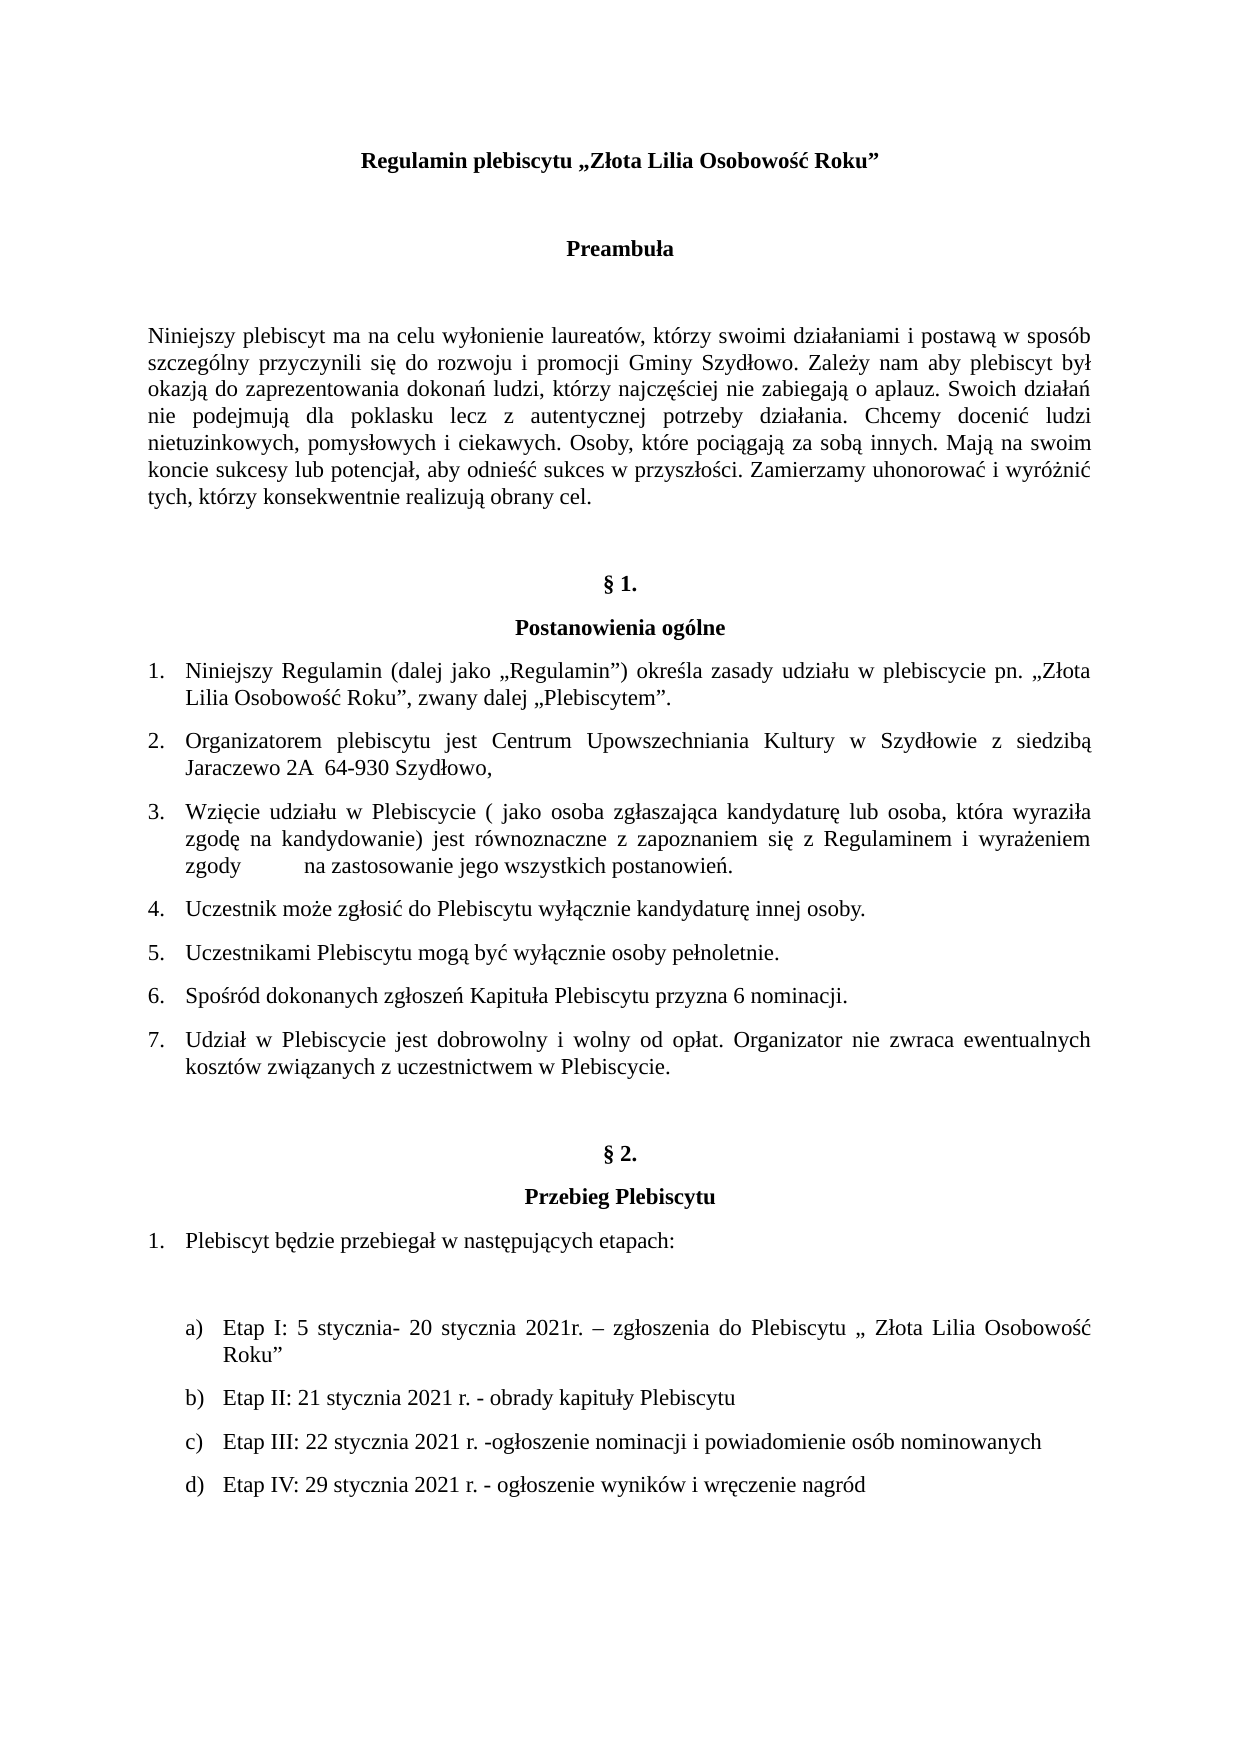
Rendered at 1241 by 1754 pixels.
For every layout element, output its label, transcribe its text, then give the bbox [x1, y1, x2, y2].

list Etap II: 21 stycznia 2021 r. - obrady kapituły Plebiscytu [185, 1384, 1093, 1411]
text Postanowienia ogólne [148, 614, 1093, 640]
text § 1. [148, 570, 1093, 596]
list Uczestnikami Plebiscytu mogą być wyłącznie osoby pełnoletnie. [148, 939, 1093, 965]
text Niniejszy plebiscyt ma na celu wyłonienie laureatów, którzy swoimi działaniami i postawą w sposób szczególny przyczynili się do rozwoju i promocji Gminy Szydłowo. Zależy nam aby plebiscyt był okazją do zaprezentowania dokonań ludzi, którzy najczęściej nie zabiegają o aplauz. Swoich działań nie podejmują dla poklasku lecz z autentycznej potrzeby działania. Chcemy docenić ludzi nietuzinkowych, pomysłowych i ciekawych. Osoby, które pociągają za sobą innych. Mają na swoim koncie sukcesy lub potencjał, aby odnieść sukces w przyszłości. Zamierzamy uhonorować i wyróżnić tych, którzy konsekwentnie realizują obrany cel. [148, 322, 1093, 509]
list Etap IV: 29 stycznia 2021 r. - ogłoszenie wyników i wręczenie nagród [185, 1472, 1093, 1498]
list Etap I: 5 stycznia- 20 stycznia 2021r. – zgłoszenia do Plebiscytu „ Złota Lilia Osobowość Roku” [185, 1314, 1093, 1367]
text § 2. [148, 1140, 1093, 1166]
list Organizatorem plebiscytu jest Centrum Upowszechniania Kultury w Szydłowie z siedzibą Jaraczewo 2A 64-930 Szydłowo, [148, 728, 1093, 781]
list Udział w Plebiscycie jest dobrowolny i wolny od opłat. Organizator nie zwraca ewentualnych kosztów związanych z uczestnictwem w Plebiscycie. [148, 1026, 1093, 1079]
list Etap III: 22 stycznia 2021 r. -ogłoszenie nominacji i powiadomienie osób nominowanych [185, 1428, 1093, 1454]
list Plebiscyt będzie przebiegał w następujących etapach: [148, 1227, 1093, 1253]
list Wzięcie udziału w Plebiscycie ( jako osoba zgłaszająca kandydaturę lub osoba, która wyraziła zgodę na kandydowanie) jest równoznaczne z zapoznaniem się z Regulaminem i wyrażeniem zgody na zastosowanie jego wszystkich postanowień. [148, 798, 1093, 878]
text Regulamin plebiscytu „Złota Lilia Osobowość Roku” [148, 148, 1093, 174]
text Preambuła [148, 235, 1093, 261]
list Spośród dokonanych zgłoszeń Kapituła Plebiscytu przyzna 6 nominacji. [148, 982, 1093, 1009]
text Przebieg Plebiscytu [148, 1183, 1093, 1210]
list Uczestnik może zgłosić do Plebiscytu wyłącznie kandydaturę innej osoby. [148, 895, 1093, 922]
list Niniejszy Regulamin (dalej jako „Regulamin”) określa zasady udziału w plebiscycie pn. „Złota Lilia Osobowość Roku”, zwany dalej „Plebiscytem”. [148, 657, 1093, 710]
